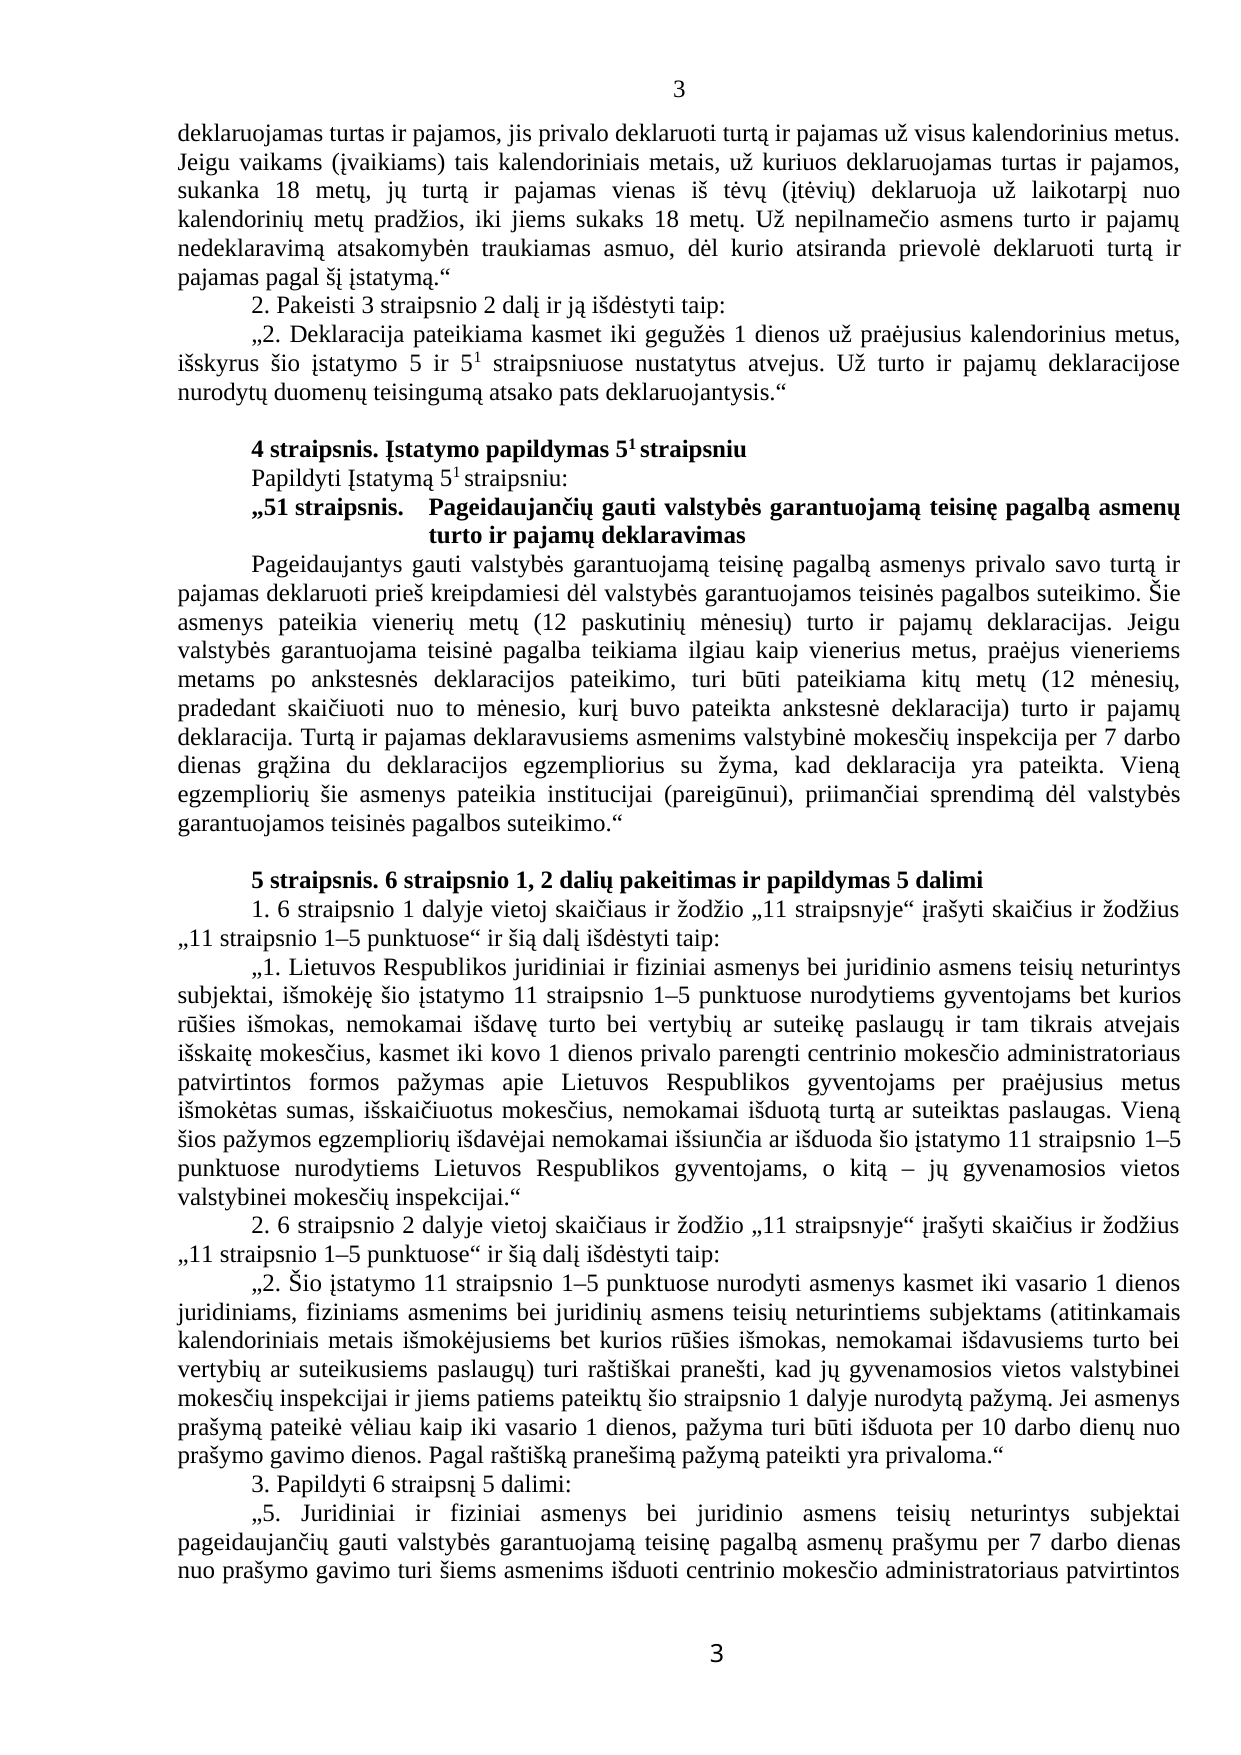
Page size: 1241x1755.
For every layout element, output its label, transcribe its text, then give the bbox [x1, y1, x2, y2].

text 1. 6 straipsnio 1 dalyje vietoj skaičiaus ir žodžio „11 straipsnyje“ įrašyti skaičius ir žodžius „11 straipsnio 1–5 punktuose“ ir šią dalį išdėstyti taip: [177, 894, 1181, 952]
text Papildyti Įstatymą 51 straipsniu: [177, 463, 1181, 492]
text 3. Papildyti 6 straipsnį 5 dalimi: [177, 1469, 1181, 1498]
text 2. Pakeisti 3 straipsnio 2 dalį ir ją išdėstyti taip: [177, 291, 1181, 319]
text 5 straipsnis. 6 straipsnio 1, 2 dalių pakeitimas ir papildymas 5 dalimi [177, 866, 1181, 894]
text „51 straipsnis. Pageidaujančių gauti valstybės garantuojamą teisinę pagalbą asmenų turto ir pajamų deklaravimas [251, 492, 1181, 549]
text 4 straipsnis. Įstatymo papildymas 51 straipsniu [177, 434, 1181, 463]
text „2. Deklaracija pateikiama kasmet iki gegužės 1 dienos už praėjusius kalendorinius metus, išskyrus šio įstatymo 5 ir 51 straipsniuose nustatytus atvejus. Už turto ir pajamų deklaracijose nurodytų duomenų teisingumą atsako pats deklaruojantysis.“ [177, 319, 1181, 406]
text deklaruojamas turtas ir pajamos, jis privalo deklaruoti turtą ir pajamas už visus kalendorinius metus. Jeigu vaikams (įvaikiams) tais kalendoriniais metais, už kuriuos deklaruojamas turtas ir pajamos, sukanka 18 metų, jų turtą ir pajamas vienas iš tėvų (įtėvių) deklaruoja už laikotarpį nuo kalendorinių metų pradžios, iki jiems sukaks 18 metų. Už nepilnamečio asmens turto ir pajamų nedeklaravimą atsakomybėn traukiamas asmuo, dėl kurio atsiranda prievolė deklaruoti turtą ir pajamas pagal šį įstatymą.“ [177, 118, 1181, 291]
text „2. Šio įstatymo 11 straipsnio 1–5 punktuose nurodyti asmenys kasmet iki vasario 1 dienos juridiniams, fiziniams asmenims bei juridinių asmens teisių neturintiems subjektams (atitinkamais kalendoriniais metais išmokėjusiems bet kurios rūšies išmokas, nemokamai išdavusiems turto bei vertybių ar suteikusiems paslaugų) turi raštiškai pranešti, kad jų gyvenamosios vietos valstybinei mokesčių inspekcijai ir jiems patiems pateiktų šio straipsnio 1 dalyje nurodytą pažymą. Jei asmenys prašymą pateikė vėliau kaip iki vasario 1 dienos, pažyma turi būti išduota per 10 darbo dienų nuo prašymo gavimo dienos. Pagal raštišką pranešimą pažymą pateikti yra privaloma.“ [177, 1268, 1181, 1469]
text „1. Lietuvos Respublikos juridiniai ir fiziniai asmenys bei juridinio asmens teisių neturintys subjektai, išmokėję šio įstatymo 11 straipsnio 1–5 punktuose nurodytiems gyventojams bet kurios rūšies išmokas, nemokamai išdavę turto bei vertybių ar suteikę paslaugų ir tam tikrais atvejais išskaitę mokesčius, kasmet iki kovo 1 dienos privalo parengti centrinio mokesčio administratoriaus patvirtintos formos pažymas apie Lietuvos Respublikos gyventojams per praėjusius metus išmokėtas sumas, išskaičiuotus mokesčius, nemokamai išduotą turtą ar suteiktas paslaugas. Vieną šios pažymos egzempliorių išdavėjai nemokamai išsiunčia ar išduoda šio įstatymo 11 straipsnio 1–5 punktuose nurodytiems Lietuvos Respublikos gyventojams, o kitą – jų gyvenamosios vietos valstybinei mokesčių inspekcijai.“ [177, 952, 1181, 1211]
text Pageidaujantys gauti valstybės garantuojamą teisinę pagalbą asmenys privalo savo turtą ir pajamas deklaruoti prieš kreipdamiesi dėl valstybės garantuojamos teisinės pagalbos suteikimo. Šie asmenys pateikia vienerių metų (12 paskutinių mėnesių) turto ir pajamų deklaracijas. Jeigu valstybės garantuojama teisinė pagalba teikiama ilgiau kaip vienerius metus, praėjus vieneriems metams po ankstesnės deklaracijos pateikimo, turi būti pateikiama kitų metų (12 mėnesių, pradedant skaičiuoti nuo to mėnesio, kurį buvo pateikta ankstesnė deklaracija) turto ir pajamų deklaracija. Turtą ir pajamas deklaravusiems asmenims valstybinė mokesčių inspekcija per 7 darbo dienas grąžina du deklaracijos egzempliorius su žyma, kad deklaracija yra pateikta. Vieną egzempliorių šie asmenys pateikia institucijai (pareigūnui), priimančiai sprendimą dėl valstybės garantuojamos teisinės pagalbos suteikimo.“ [177, 549, 1181, 837]
text „5. Juridiniai ir fiziniai asmenys bei juridinio asmens teisių neturintys subjektai pageidaujančių gauti valstybės garantuojamą teisinę pagalbą asmenų prašymu per 7 darbo dienas nuo prašymo gavimo turi šiems asmenims išduoti centrinio mokesčio administratoriaus patvirtintos [177, 1498, 1181, 1584]
text 2. 6 straipsnio 2 dalyje vietoj skaičiaus ir žodžio „11 straipsnyje“ įrašyti skaičius ir žodžius „11 straipsnio 1–5 punktuose“ ir šią dalį išdėstyti taip: [177, 1211, 1181, 1268]
